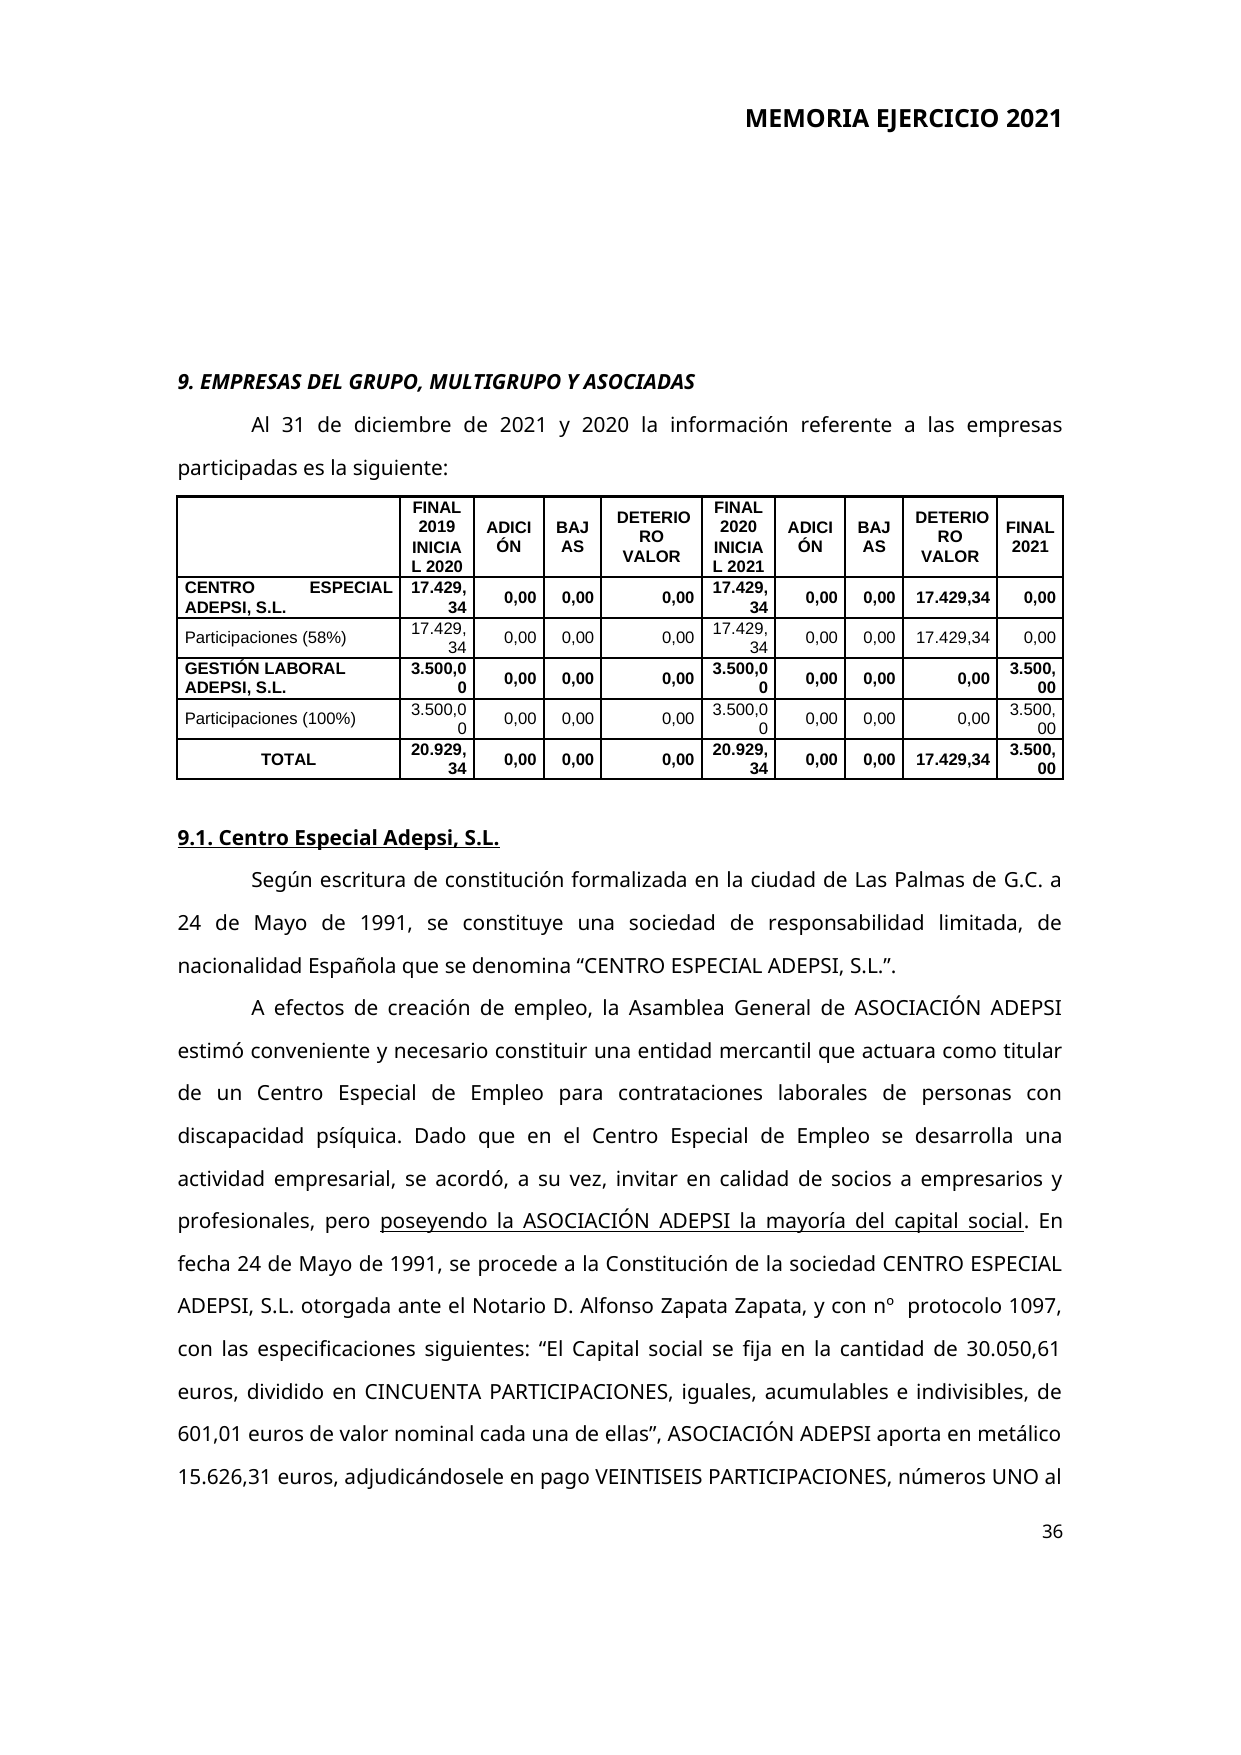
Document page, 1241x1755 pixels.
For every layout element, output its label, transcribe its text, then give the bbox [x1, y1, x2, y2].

table_cell 0,00 [545, 700, 600, 738]
table_cell 3.500,00 [998, 700, 1062, 738]
table_cell 3.500,00 [703, 659, 774, 697]
text Al 31 de diciembre de 2021 y 2020 la información referente a las empresas participadas es la siguiente: [177, 410, 1063, 481]
table_cell 0,00 [776, 578, 844, 617]
table_header FINAL 2020 [703, 498, 774, 536]
table_cell 0,00 [475, 578, 543, 617]
table_cell 20.929,34 [703, 740, 774, 778]
table_cell Participaciones (58%) [178, 619, 399, 657]
table_cell 0,00 [602, 659, 701, 697]
table_cell 3.500,00 [998, 659, 1062, 697]
table_cell 17.429,34 [703, 578, 774, 617]
table_header FINAL 2019 [401, 498, 473, 536]
table_cell TOTAL [178, 740, 399, 778]
table_cell 3.500,00 [401, 700, 473, 738]
table_header BAJAS [846, 498, 902, 576]
table_cell 0,00 [846, 578, 902, 617]
table_cell Participaciones (100%) [178, 700, 399, 738]
table_cell 0,00 [545, 578, 600, 617]
table_cell 17.429,34 [401, 578, 473, 617]
table_cell 0,00 [475, 740, 543, 778]
table_cell 0,00 [545, 619, 600, 657]
table_cell 0,00 [998, 619, 1062, 657]
table_cell 0,00 [776, 700, 844, 738]
table_header ADICIÓN [776, 498, 844, 576]
table_cell 0,00 [846, 619, 902, 657]
table_cell 0,00 [545, 659, 600, 697]
table_cell 17.429,34 [401, 619, 473, 657]
table_cell 0,00 [776, 659, 844, 697]
table_cell 0,00 [602, 619, 701, 657]
table_cell 3.500,00 [703, 700, 774, 738]
table_cell 0,00 [776, 740, 844, 778]
table_header FINAL 2021 [998, 498, 1062, 576]
table_cell 0,00 [475, 659, 543, 697]
text Según escritura de constitución formalizada en la ciudad de Las Palmas de G.C. a 24 de Mayo de 1991, se constituye una sociedad de responsabilidad limitada, de nacionalidad Española que se denomina “CENTRO ESPECIAL ADEPSI, S.L.”. [177, 866, 1063, 979]
table_cell INICIAL 2021 [703, 536, 774, 576]
table_header DETERIORO VALOR [904, 498, 996, 576]
table_cell 0,00 [904, 659, 996, 697]
table_cell 0,00 [602, 700, 701, 738]
table_cell 3.500,00 [401, 659, 473, 697]
table_cell 17.429,34 [904, 740, 996, 778]
table_cell 3.500,00 [998, 740, 1062, 778]
table_cell 0,00 [904, 700, 996, 738]
table_cell INICIAL 2020 [401, 536, 473, 576]
table_cell 17.429,34 [703, 619, 774, 657]
table_cell 20.929,34 [401, 740, 473, 778]
table_cell CENTRO ESPECIAL ADEPSI, S.L. [178, 578, 399, 617]
table_header DETERIORO VALOR [602, 498, 701, 576]
table_header [178, 498, 399, 576]
table_cell GESTIÓN LABORAL ADEPSI, S.L. [178, 659, 399, 697]
table_cell 0,00 [602, 740, 701, 778]
table_header BAJAS [545, 498, 600, 576]
text 9. EMPRESAS DEL GRUPO, MULTIGRUPO Y ASOCIADAS [177, 367, 1063, 396]
table_cell 0,00 [846, 740, 902, 778]
table_header ADICIÓN [475, 498, 543, 576]
table_cell 0,00 [475, 700, 543, 738]
table_cell 0,00 [846, 659, 902, 697]
table_cell 0,00 [475, 619, 543, 657]
text A efectos de creación de empleo, la Asamblea General de ASOCIACIÓN ADEPSI estimó conveniente y necesario constituir una entidad mercantil que actuara como titular de un Centro Especial de Empleo para contrataciones laborales de personas con discapacidad psíquica. Dado que en el Centro Especial de Empleo se desarrolla una actividad empresarial, se acordó, a su vez, invitar en calidad de socios a empresarios y profesionales, pero poseyendo la ASOCIACIÓN ADEPSI la mayoría del capital social. En fecha 24 de Mayo de 1991, se procede a la Constitución de la sociedad CENTRO ESPECIAL ADEPSI, S.L. otorgada ante el Notario D. Alfonso Zapata Zapata, y con nº protocolo 1097, con las especificaciones siguientes: “El Capital social se fija en la cantidad de 30.050,61 euros, dividido en CINCUENTA PARTICIPACIONES, iguales, acumulables e indivisibles, de 601,01 euros de valor nominal cada una de ellas”, ASOCIACIÓN ADEPSI aporta en metálico 15.626,31 euros, adjudicándosele en pago VEINTISEIS PARTICIPACIONES, números UNO al [177, 993, 1063, 1490]
table_cell 0,00 [846, 700, 902, 738]
table_cell 0,00 [998, 578, 1062, 617]
table_cell 17.429,34 [904, 578, 996, 617]
text 9.1. Centro Especial Adepsi, S.L. [177, 823, 1063, 851]
table_cell 17.429,34 [904, 619, 996, 657]
table_cell 0,00 [602, 578, 701, 617]
table_cell 0,00 [776, 619, 844, 657]
table_cell 0,00 [545, 740, 600, 778]
